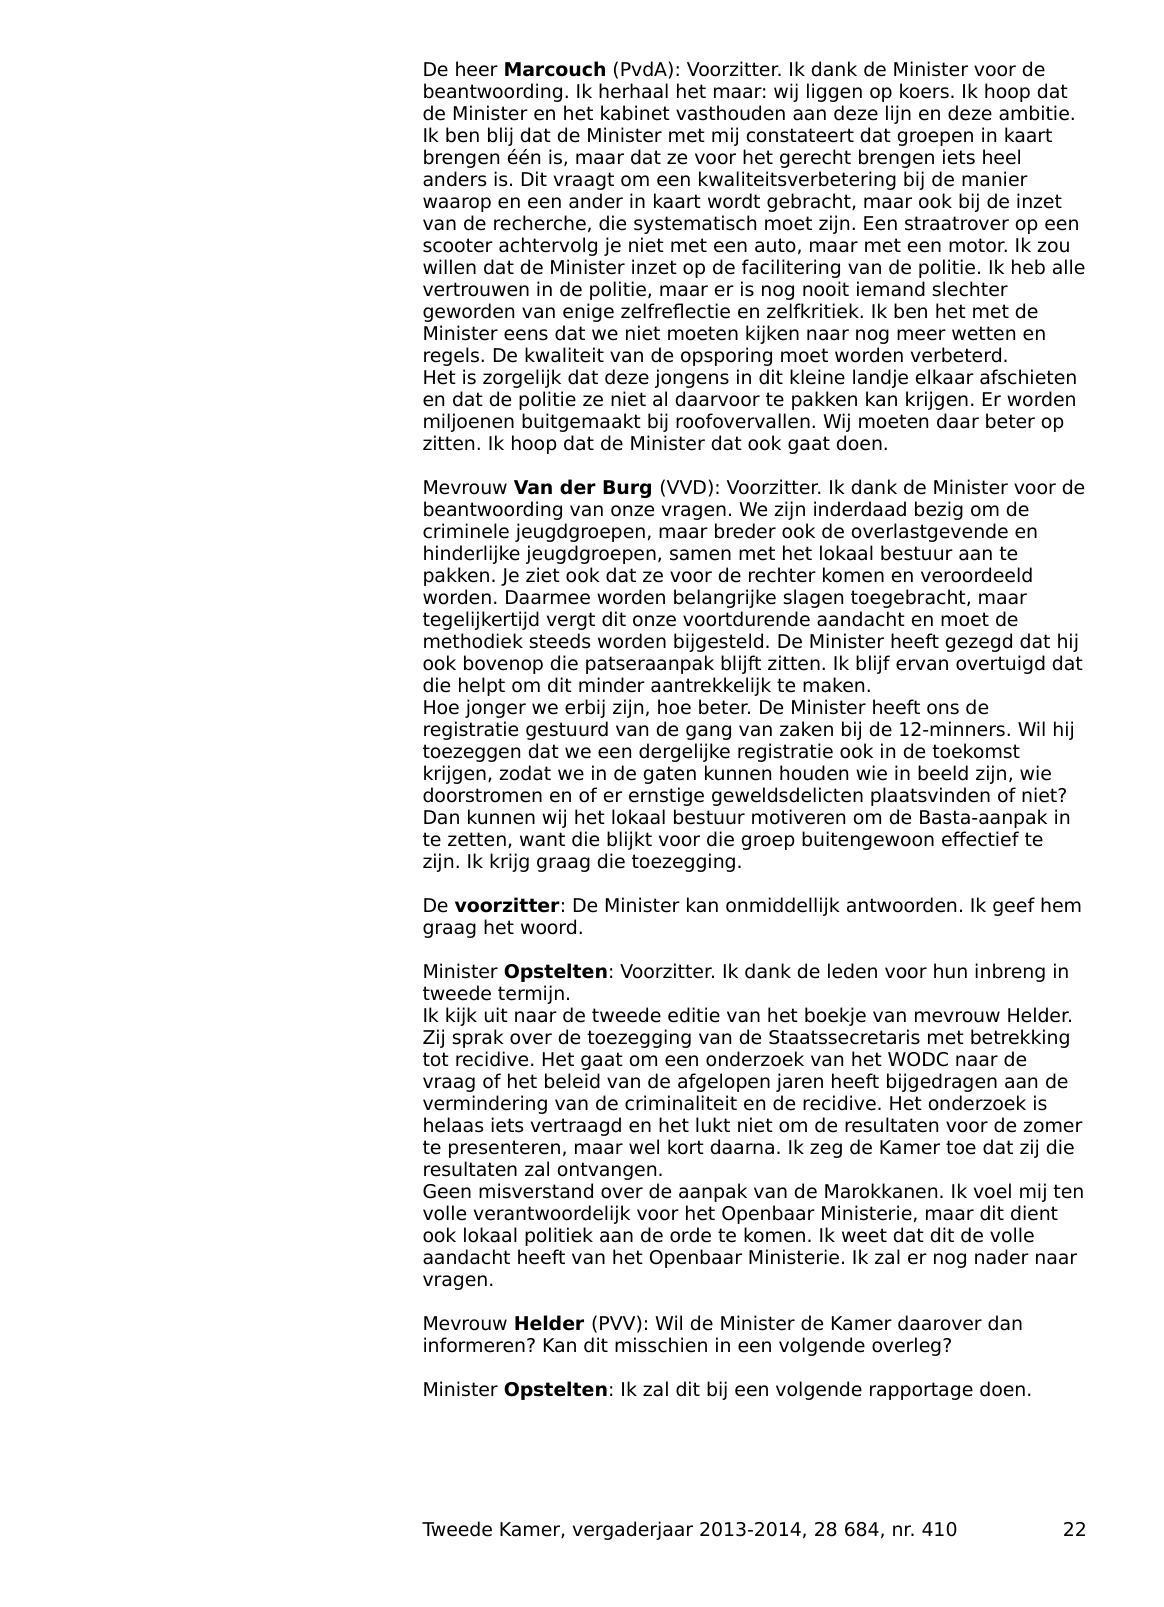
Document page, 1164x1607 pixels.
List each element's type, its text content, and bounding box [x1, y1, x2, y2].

text Mevrouw Van der Burg (VVD): Voorzitter. Ik dank de Minister voor de beantwoording van onze vragen. We zijn inderdaad bezig om de criminele jeugdgroepen, maar breder ook de overlastgevende en hinderlijke jeugdgroepen, samen met het lokaal bestuur aan te pakken. Je ziet ook dat ze voor de rechter komen en veroordeeld worden. Daarmee worden belangrijke slagen toegebracht, maar tegelijkertijd vergt dit onze voortdurende aandacht en moet de methodiek steeds worden bijgesteld. De Minister heeft gezegd dat hij ook bovenop die patseraanpak blijft zitten. Ik blijf ervan overtuigd dat die helpt om dit minder aantrekkelijk te maken. [422, 477, 1087, 697]
text Zij sprak over de toezegging van de Staatssecretaris met betrekking tot recidive. Het gaat om een onderzoek van het WODC naar de vraag of het beleid van de afgelopen jaren heeft bijgedragen aan de vermindering van de criminaliteit en de recidive. Het onderzoek is helaas iets vertraagd en het lukt niet om de resultaten voor de zomer te presenteren, maar wel kort daarna. Ik zeg de Kamer toe dat zij die resultaten zal ontvangen. [422, 1027, 1087, 1181]
text Ik kijk uit naar de tweede editie van het boekje van mevrouw Helder. [422, 1005, 1087, 1027]
text Het is zorgelijk dat deze jongens in dit kleine landje elkaar afschieten en dat de politie ze niet al daarvoor te pakken kan krijgen. Er worden miljoenen buitgemaakt bij roofovervallen. Wij moeten daar beter op zitten. Ik hoop dat de Minister dat ook gaat doen. [422, 367, 1087, 455]
text Hoe jonger we erbij zijn, hoe beter. De Minister heeft ons de registratie gestuurd van de gang van zaken bij de 12-minners. Wil hij toezeggen dat we een dergelijke registratie ook in de toekomst krijgen, zodat we in de gaten kunnen houden wie in beeld zijn, wie doorstromen en of er ernstige geweldsdelicten plaatsvinden of niet? Dan kunnen wij het lokaal bestuur motiveren om de Basta-aanpak in te zetten, want die blijkt voor die groep buitengewoon effectief te zijn. Ik krijg graag die toezegging. [422, 697, 1087, 872]
text Minister Opstelten: Voorzitter. Ik dank de leden voor hun inbreng in tweede termijn. [422, 961, 1087, 1005]
text Mevrouw Helder (PVV): Wil de Minister de Kamer daarover dan informeren? Kan dit misschien in een volgende overleg? [422, 1313, 1087, 1357]
text Ik ben blij dat de Minister met mij constateert dat groepen in kaart brengen één is, maar dat ze voor het gerecht brengen iets heel anders is. Dit vraagt om een kwaliteitsverbetering bij de manier waarop en een ander in kaart wordt gebracht, maar ook bij de inzet van de recherche, die systematisch moet zijn. Een straatrover op een scooter achtervolg je niet met een auto, maar met een motor. Ik zou willen dat de Minister inzet op de facilitering van de politie. Ik heb alle vertrouwen in de politie, maar er is nog nooit iemand slechter geworden van enige zelfreflectie en zelfkritiek. Ik ben het met de Minister eens dat we niet moeten kijken naar nog meer wetten en regels. De kwaliteit van de opsporing moet worden verbeterd. [422, 125, 1087, 367]
text De heer Marcouch (PvdA): Voorzitter. Ik dank de Minister voor de beantwoording. Ik herhaal het maar: wij liggen op koers. Ik hoop dat de Minister en het kabinet vasthouden aan deze lijn en deze ambitie. [422, 59, 1087, 125]
text De voorzitter: De Minister kan onmiddellijk antwoorden. Ik geef hem graag het woord. [422, 895, 1087, 939]
text Geen misverstand over de aanpak van de Marokkanen. Ik voel mij ten volle verantwoordelijk voor het Openbaar Ministerie, maar dit dient ook lokaal politiek aan de orde te komen. Ik weet dat dit de volle aandacht heeft van het Openbaar Ministerie. Ik zal er nog nader naar vragen. [422, 1181, 1087, 1291]
text Minister Opstelten: Ik zal dit bij een volgende rapportage doen. [422, 1379, 1087, 1401]
